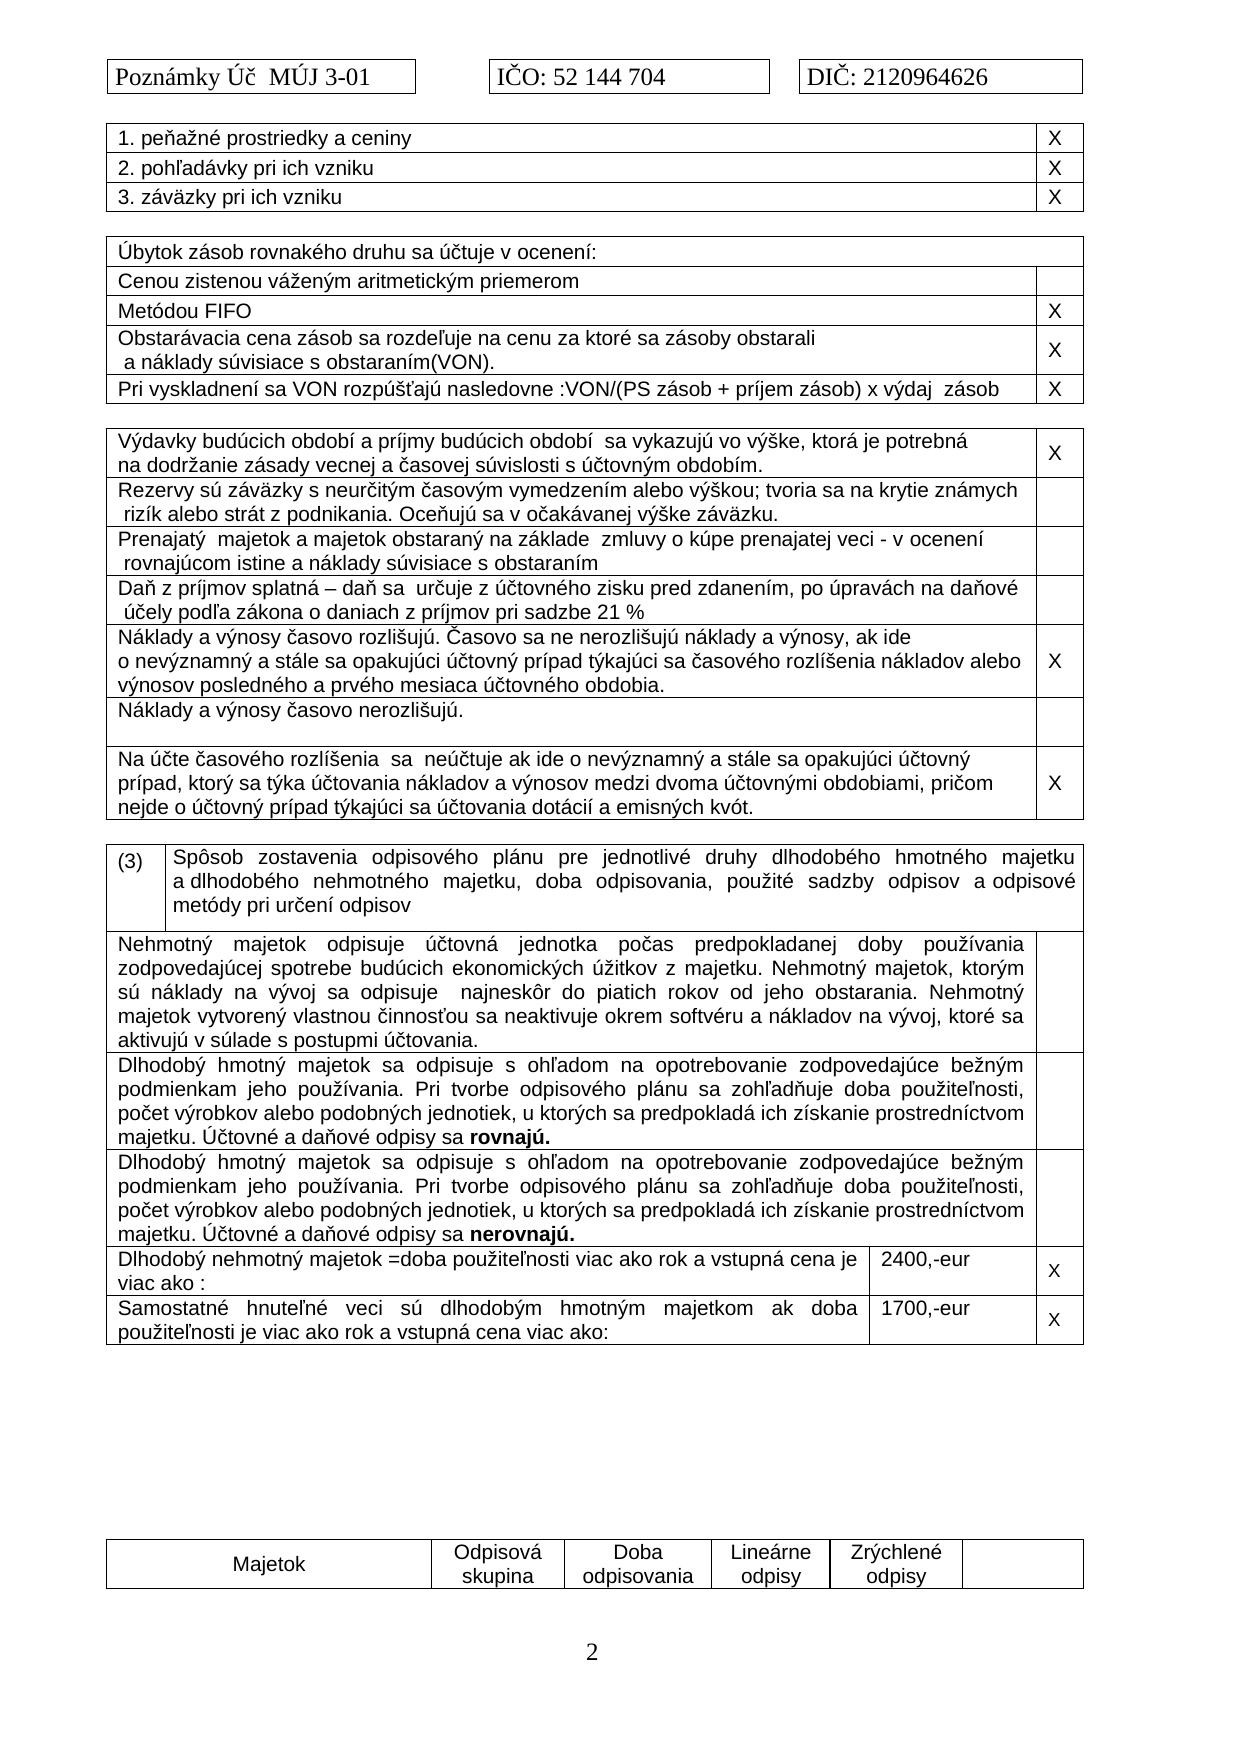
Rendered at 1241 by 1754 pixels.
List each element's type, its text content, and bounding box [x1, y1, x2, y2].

table_header Odpisová skupina [432, 1540, 564, 1588]
table_cell X [1037, 183, 1083, 211]
table_cell X [1037, 1247, 1083, 1294]
table_cell 1700,-eur [870, 1296, 1036, 1343]
table_cell Obstarávacia cena zásob sa rozdeľuje na cenu za ktoré sa zásoby obstarali a náklady súvisiace s obstaraním(VON). [107, 326, 1036, 374]
table_cell [1037, 478, 1083, 526]
table_cell Dlhodobý hmotný majetok sa odpisuje s ohľadom na opotrebovanie zodpovedajúce bežným podmienkam jeho používania. Pri tvorbe odpisového plánu sa zohľadňuje doba použiteľnosti, počet výrobkov alebo podobných jednotiek, u ktorých sa predpokladá ich získanie prostredníctvom majetku. Účtovné a daňové odpisy sa rovnajú. [107, 1053, 1036, 1149]
table_cell 3. záväzky pri ich vzniku [107, 183, 1036, 211]
table_cell [1037, 267, 1083, 295]
table_header Zrýchlené odpisy [831, 1540, 962, 1588]
table_cell [1037, 1053, 1083, 1149]
table_header Úbytok zásob rovnakého druhu sa účtuje v ocenení: [107, 237, 1083, 266]
table_cell Náklady a výnosy časovo nerozlišujú. [107, 698, 1036, 746]
table_cell X [1037, 1296, 1083, 1343]
table_header Doba odpisovania [565, 1540, 711, 1588]
table_cell [1037, 1150, 1083, 1246]
table_cell Náklady a výnosy časovo rozlišujú. Časovo sa ne nerozlišujú náklady a výnosy, ak ide o nevýznamný a stále sa opakujúci účtovný prípad týkajúci sa časového rozlíšenia nákladov alebo výnosov posledného a prvého mesiaca účtovného obdobia. [107, 625, 1036, 697]
table_cell X [1037, 296, 1083, 325]
table_cell Dlhodobý nehmotný majetok =doba použiteľnosti viac ako rok a vstupná cena je viac ako : [107, 1247, 869, 1294]
table_cell X [1037, 747, 1083, 819]
table_cell Rezervy sú záväzky s neurčitým časovým vymedzením alebo výškou; tvoria sa na krytie známych rizík alebo strát z podnikania. Oceňujú sa v očakávanej výške záväzku. [107, 478, 1036, 526]
table_header Spôsob zostavenia odpisového plánu pre jednotlivé druhy dlhodobého hmotného majetku a dlhodobého nehmotného majetku, doba odpisovania, použité sadzby odpisov a odpisové metódy pri určení odpisov [166, 845, 1083, 931]
table_cell Metódou FIFO [107, 296, 1036, 325]
table_cell Daň z príjmov splatná – daň sa určuje z účtovného zisku pred zdanením, po úpravách na daňové účely podľa zákona o daniach z príjmov pri sadzbe 21 % [107, 576, 1036, 624]
table_cell X [1037, 153, 1083, 182]
table_cell [1037, 576, 1083, 624]
table_cell 2. pohľadávky pri ich vzniku [107, 153, 1036, 182]
table_cell Samostatné hnuteľné veci sú dlhodobým hmotným majetkom ak doba použiteľnosti je viac ako rok a vstupná cena viac ako: [107, 1296, 869, 1343]
table_header [963, 1540, 1083, 1588]
table_cell [1037, 527, 1083, 575]
table_header Lineárne odpisy [712, 1540, 829, 1588]
table_cell 1. peňažné prostriedky a ceniny [107, 124, 1036, 152]
table_cell X [1037, 625, 1083, 697]
table_header [107, 845, 165, 931]
table_cell X [1037, 326, 1083, 374]
table_cell 2400,-eur [870, 1247, 1036, 1294]
table_cell Cenou zistenou váženým aritmetickým priemerom [107, 267, 1036, 295]
table_cell [1037, 698, 1083, 746]
table_cell Nehmotný majetok odpisuje účtovná jednotka počas predpokladanej doby používania zodpovedajúcej spotrebe budúcich ekonomických úžitkov z majetku. Nehmotný majetok, ktorým sú náklady na vývoj sa odpisuje najneskôr do piatich rokov od jeho obstarania. Nehmotný majetok vytvorený vlastnou činnosťou sa neaktivuje okrem softvéru a nákladov na vývoj, ktoré sa aktivujú v súlade s postupmi účtovania. [107, 932, 1036, 1052]
table_header X [1037, 429, 1083, 477]
table_header Výdavky budúcich období a príjmy budúcich období sa vykazujú vo výške, ktorá je potrebná na dodržanie zásady vecnej a časovej súvislosti s účtovným obdobím. [107, 429, 1036, 477]
table_cell Pri vyskladnení sa VON rozpúšťajú nasledovne :VON/(PS zásob + príjem zásob) x výdaj zásob [107, 375, 1036, 403]
table_cell Dlhodobý hmotný majetok sa odpisuje s ohľadom na opotrebovanie zodpovedajúce bežným podmienkam jeho používania. Pri tvorbe odpisového plánu sa zohľadňuje doba použiteľnosti, počet výrobkov alebo podobných jednotiek, u ktorých sa predpokladá ich získanie prostredníctvom majetku. Účtovné a daňové odpisy sa nerovnajú. [107, 1150, 1036, 1246]
table_cell X [1037, 124, 1083, 152]
table_header Majetok [107, 1540, 431, 1588]
table_cell Na účte časového rozlíšenia sa neúčtuje ak ide o nevýznamný a stále sa opakujúci účtovný prípad, ktorý sa týka účtovania nákladov a výnosov medzi dvoma účtovnými obdobiami, pričom nejde o účtovný prípad týkajúci sa účtovania dotácií a emisných kvót. [107, 747, 1036, 819]
table_cell [1037, 932, 1083, 1052]
table_cell X [1037, 375, 1083, 403]
table_cell Prenajatý majetok a majetok obstaraný na základe zmluvy o kúpe prenajatej veci - v ocenení rovnajúcom istine a náklady súvisiace s obstaraním [107, 527, 1036, 575]
